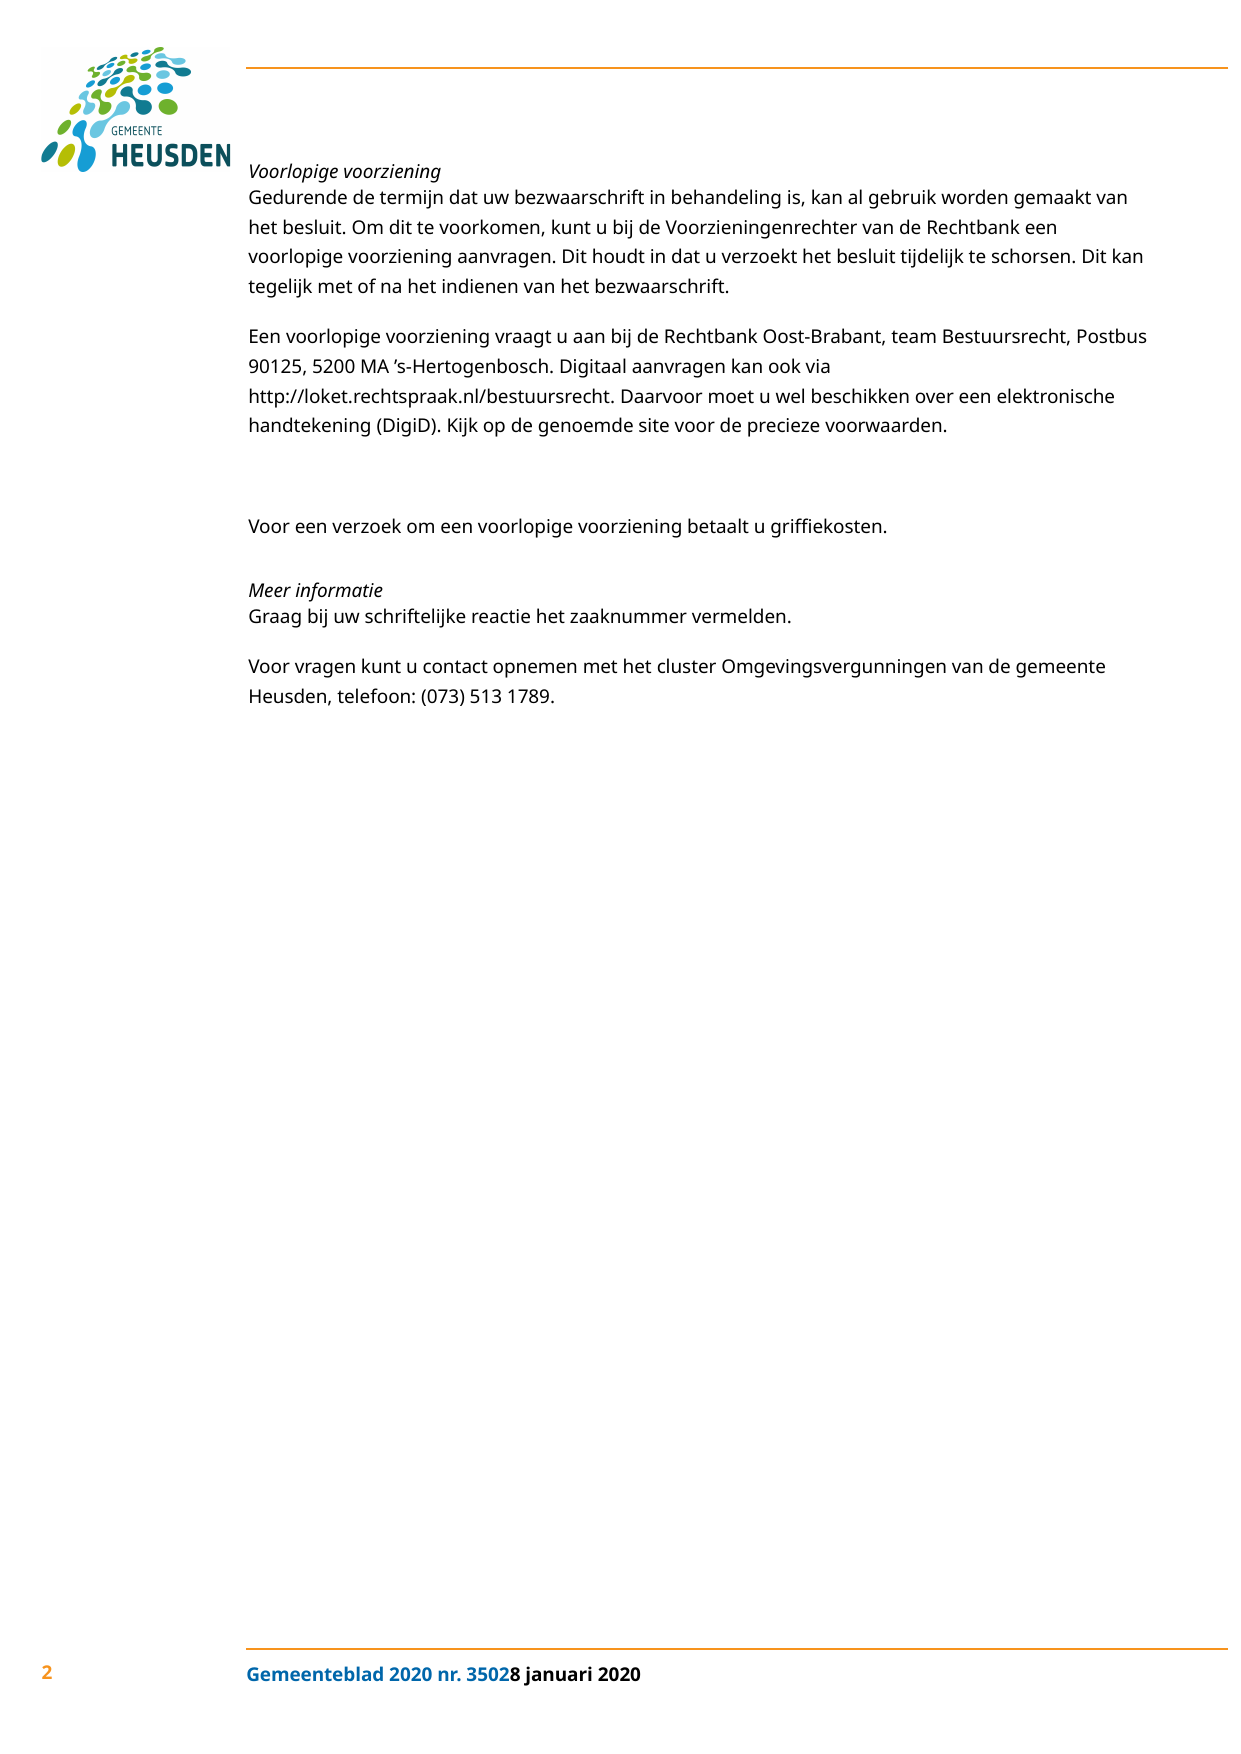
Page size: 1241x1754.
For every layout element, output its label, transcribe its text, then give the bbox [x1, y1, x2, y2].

text Een voorlopige voorziening vraagt u aan bij de Rechtbank Oost-Brabant, team Bestuursrecht, Postbus 90125, 5200 MA ’s-Hertogenbosch. Digitaal aanvragen kan ook via http://loket.rechtspraak.nl/bestuursrecht. Daarvoor moet u wel beschikken over een elektronische handtekening (DigiD). Kijk op de genoemde site voor de precieze voorwaarden. [248, 324, 1152, 438]
picture [41, 47, 231, 172]
text Gedurende de termijn dat uw bezwaarschrift in behandeling is, kan al gebruik worden gemaakt van het besluit. Om dit te voorkomen, kunt u bij de Voorzieningenrechter van de Rechtbank een voorlopige voorziening aanvragen. Dit houdt in dat u verzoekt het besluit tijdelijk te schorsen. Dit kan tegelijk met of na het indienen van het bezwaarschrift. [248, 184, 1152, 299]
text Graag bij uw schriftelijke reactie het zaaknummer vermelden. [248, 603, 1152, 629]
text Voorlopige voorziening [248, 159, 1152, 184]
text Voor een verzoek om een voorlopige voorziening betaalt u griffiekosten. [248, 513, 1152, 539]
text Voor vragen kunt u contact opnemen met het cluster Omgevingsvergunningen van de gemeente Heusden, telefoon: (073) 513 1789. [248, 653, 1152, 709]
text Meer informatie [248, 577, 1152, 603]
